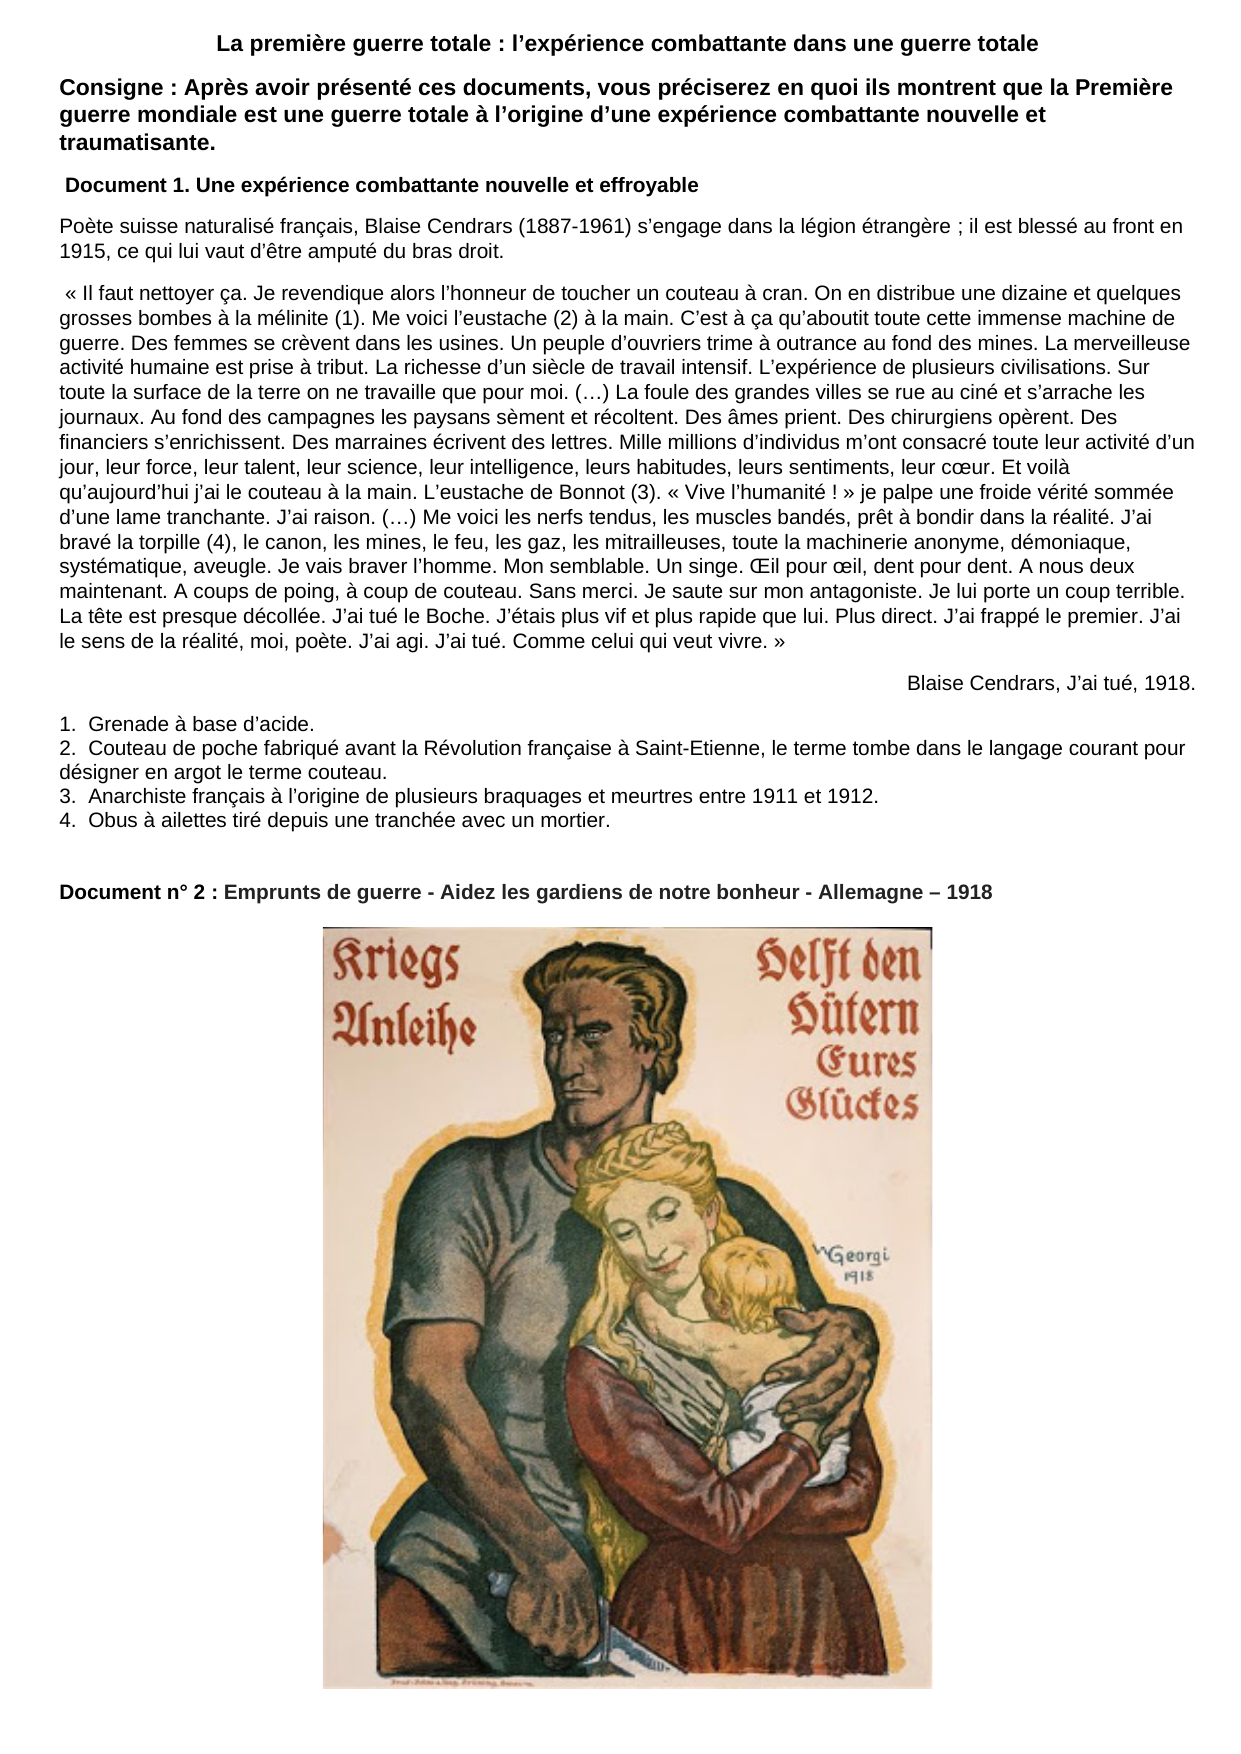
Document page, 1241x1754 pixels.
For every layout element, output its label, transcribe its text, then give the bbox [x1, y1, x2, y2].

text Poète suisse naturalisé français, Blaise Cendrars (1887-1961) s’engage dans la légion étrangère ; il est blessé au front en 1915, ce qui lui vaut d’être amputé du bras droit. [59, 214, 1196, 263]
text La première guerre totale : l’expérience combattante dans une guerre totale [59, 29, 1196, 56]
text Document n° 2 : Emprunts de guerre - Aidez les gardiens de notre bonheur - Allemagne – 1918 [59, 880, 1196, 904]
text Document 1. Une expérience combattante nouvelle et effroyable [59, 172, 1196, 196]
text Blaise Cendrars, J’ai tué, 1918. [59, 671, 1196, 694]
text 4. Obus à ailettes tiré depuis une tranchée avec un mortier. [59, 808, 1196, 832]
text 2. Couteau de poche fabriqué avant la Révolution française à Saint-Etienne, le terme tombe dans le langage courant pour désigner en argot le terme couteau. [59, 736, 1196, 784]
text « Il faut nettoyer ça. Je revendique alors l’honneur de toucher un couteau à cran. On en distribue une dizaine et quelques grosses bombes à la mélinite (1). Me voici l’eustache (2) à la main. C’est à ça qu’aboutit toute cette immense machine de guerre. Des femmes se crèvent dans les usines. Un peuple d’ouvriers trime à outrance au fond des mines. La merveilleuse activité humaine est prise à tribut. La richesse d’un siècle de travail intensif. L’expérience de plusieurs civilisations. Sur toute la surface de la terre on ne travaille que pour moi. (…) La foule des grandes villes se rue au ciné et s’arrache les journaux. Au fond des campagnes les paysans sèment et récoltent. Des âmes prient. Des chirurgiens opèrent. Des financiers s’enrichissent. Des marraines écrivent des lettres. Mille millions d’individus m’ont consacré toute leur activité d’un jour, leur force, leur talent, leur science, leur intelligence, leurs habitudes, leurs sentiments, leur cœur. Et voilà qu’aujourd’hui j’ai le couteau à la main. L’eustache de Bonnot (3). « Vive l’humanité ! » je palpe une froide vérité sommée d’une lame tranchante. J’ai raison. (…) Me voici les nerfs tendus, les muscles bandés, prêt à bondir dans la réalité. J’ai bravé la torpille (4), le canon, les mines, le feu, les gaz, les mitrailleuses, toute la machinerie anonyme, démoniaque, systématique, aveugle. Je vais braver l’homme. Mon semblable. Un singe. Œil pour œil, dent pour dent. A nous deux maintenant. A coups de poing, à coup de couteau. Sans merci. Je saute sur mon antagoniste. Je lui porte un coup terrible. La tête est presque décollée. J’ai tué le Boche. J’étais plus vif et plus rapide que lui. Plus direct. J’ai frappé le premier. J’ai le sens de la réalité, moi, poète. J’ai agi. J’ai tué. Comme celui qui veut vivre. » [59, 281, 1196, 653]
text 3. Anarchiste français à l’origine de plusieurs braquages et meurtres entre 1911 et 1912. [59, 784, 1196, 808]
text 1. Grenade à base d’acide. [59, 712, 1196, 736]
text Consigne : Après avoir présenté ces documents, vous préciserez en quoi ils montrent que la Première guerre mondiale est une guerre totale à l’origine d’une expérience combattante nouvelle et traumatisante. [59, 74, 1196, 155]
